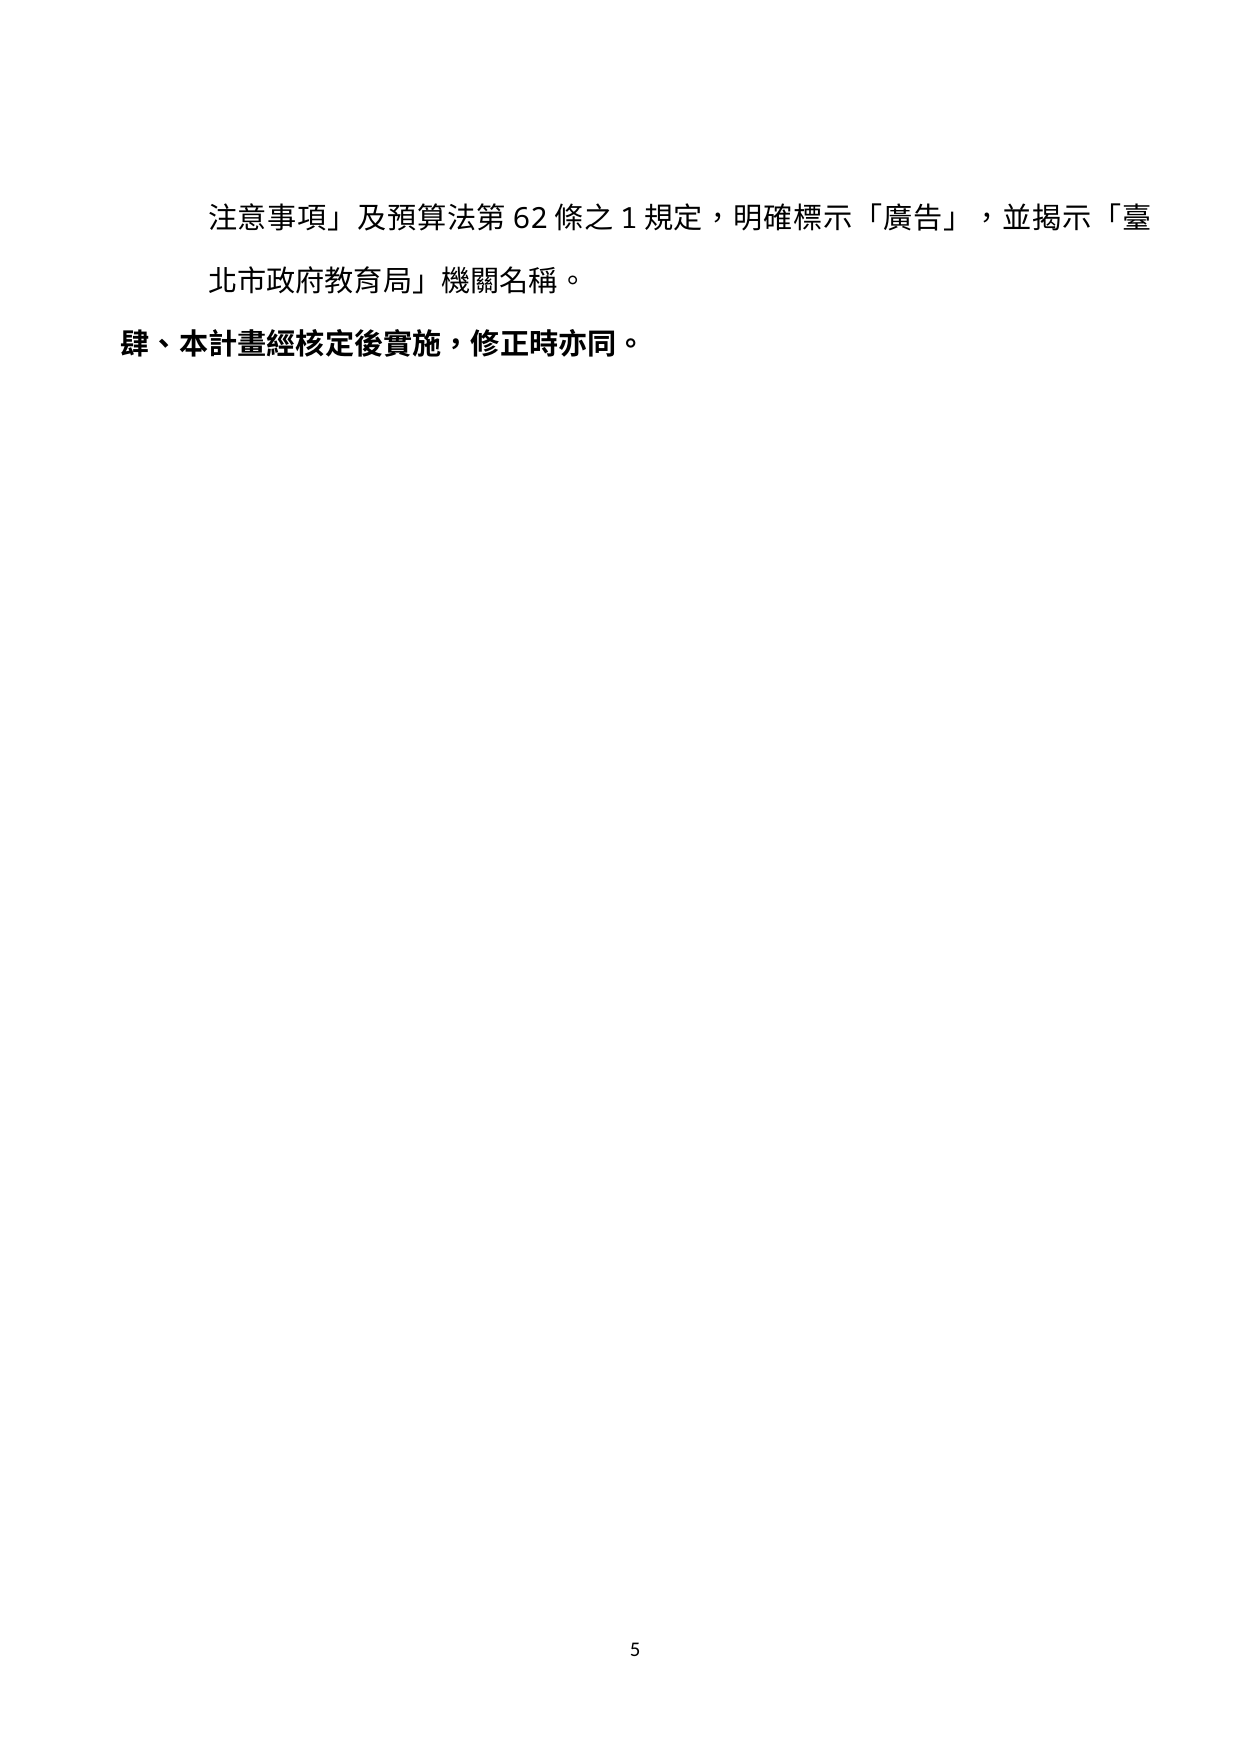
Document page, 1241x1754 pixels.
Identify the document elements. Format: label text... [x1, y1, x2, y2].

list 注意事項」及預算法第62條之1規定，明確標示「廣告」，並揭示「臺北市政府教育局」機關名稱。 [148, 175, 1152, 300]
list 本計畫經核定後實施，修正時亦同。 [120, 300, 1152, 362]
